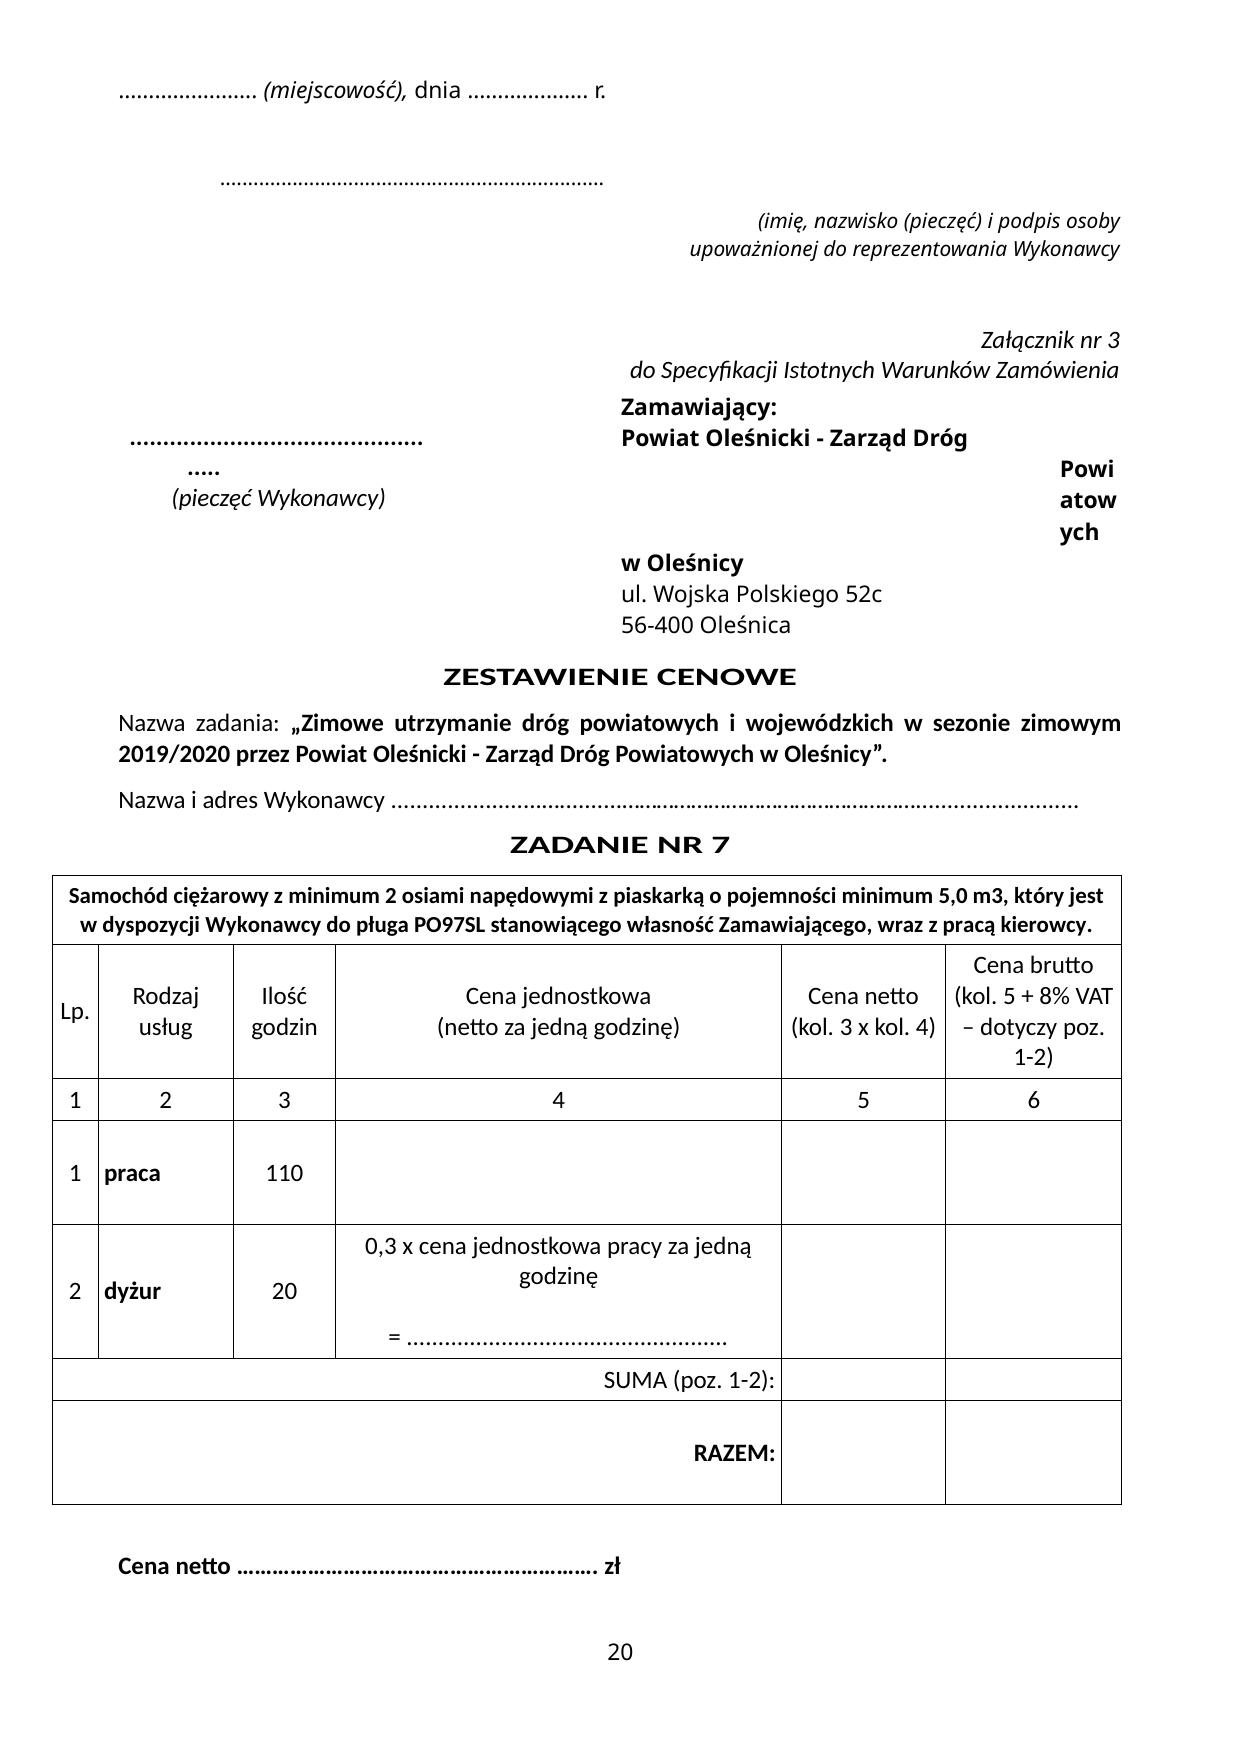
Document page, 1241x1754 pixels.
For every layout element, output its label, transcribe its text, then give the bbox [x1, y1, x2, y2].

table_cell 20 [234, 1225, 335, 1358]
table_cell dyżur [99, 1225, 233, 1358]
text Nazwa i adres Wykonawcy ........................…..........…………………………………………….......................... [118, 784, 1122, 814]
text upoważnionej do reprezentowania Wykonawcy [118, 234, 1122, 263]
table_cell Cena jednostkowa (netto za jedną godzinę) [336, 945, 781, 1077]
table_header Zamawiający: Powiat Oleśnicki - Zarząd Dróg Powiatowych w Oleśnicy ul. Wojska Polskiego 52c 56-400 Oleśnica [434, 385, 1128, 646]
table_cell 1 [53, 1121, 98, 1223]
text (imię, nazwisko (pieczęć) i podpis osoby [118, 206, 1122, 234]
table_cell 2 [53, 1225, 98, 1358]
table_cell Lp. [53, 945, 98, 1077]
table_cell Rodzaj usług [99, 945, 233, 1077]
table_cell Cena brutto (kol. 5 + 8% VAT – dotyczy poz. 1-2) [946, 945, 1121, 1077]
table_cell 6 [946, 1079, 1121, 1120]
table_cell 0,3 x cena jednostkowa pracy za jedną godzinę = ................................................... [336, 1225, 781, 1358]
text ZESTAWIENIE CENOWE [118, 662, 1122, 692]
table_cell Ilość godzin [234, 945, 335, 1077]
table_cell [946, 1121, 1121, 1223]
table_cell [946, 1225, 1121, 1358]
table_cell 110 [234, 1121, 335, 1223]
text do Specyfikacji Istotnych Warunków Zamówienia [118, 354, 1122, 385]
table_cell [782, 1121, 945, 1223]
table_cell Cena netto (kol. 3 x kol. 4) [782, 945, 945, 1077]
text ..................................................................... [118, 163, 1122, 192]
table_cell [782, 1225, 945, 1358]
table_cell 1 [53, 1079, 98, 1120]
table_cell 2 [99, 1079, 233, 1120]
table_cell praca [99, 1121, 233, 1223]
table_cell [336, 1121, 781, 1223]
table_cell 5 [782, 1079, 945, 1120]
text …………….……. (miejscowość), dnia ………….……. r. [118, 74, 1122, 105]
table_cell SUMA (poz. 1-2): [53, 1359, 781, 1400]
text Nazwa zadania: „Zimowe utrzymanie dróg powiatowych i wojewódzkich w sezonie zimowym 2019/2020 przez Powiat Oleśnicki - Zarząd Dróg Powiatowych w Oleśnicy”. [118, 707, 1122, 768]
text Załącznik nr 3 [118, 324, 1122, 354]
table_cell 4 [336, 1079, 781, 1120]
table_header Samochód ciężarowy z minimum 2 osiami napędowymi z piaskarką o pojemności minimum 5,0 m3, który jest w dyspozycji Wykonawcy do pługa PO97SL stanowiącego własność Zamawiającego, wraz z pracą kierowcy. [53, 876, 1121, 943]
table_cell [782, 1401, 945, 1504]
text Cena netto ……………………………………………………. zł [118, 1550, 1122, 1581]
table_cell 3 [234, 1079, 335, 1120]
table_cell [946, 1359, 1121, 1400]
table_cell [946, 1401, 1121, 1504]
table_cell [782, 1359, 945, 1400]
table_cell RAZEM: [53, 1401, 781, 1504]
text ZADANIE NR 7 [118, 829, 1122, 860]
table_header ................................................. (pieczęć Wykonawcy) [124, 385, 433, 646]
